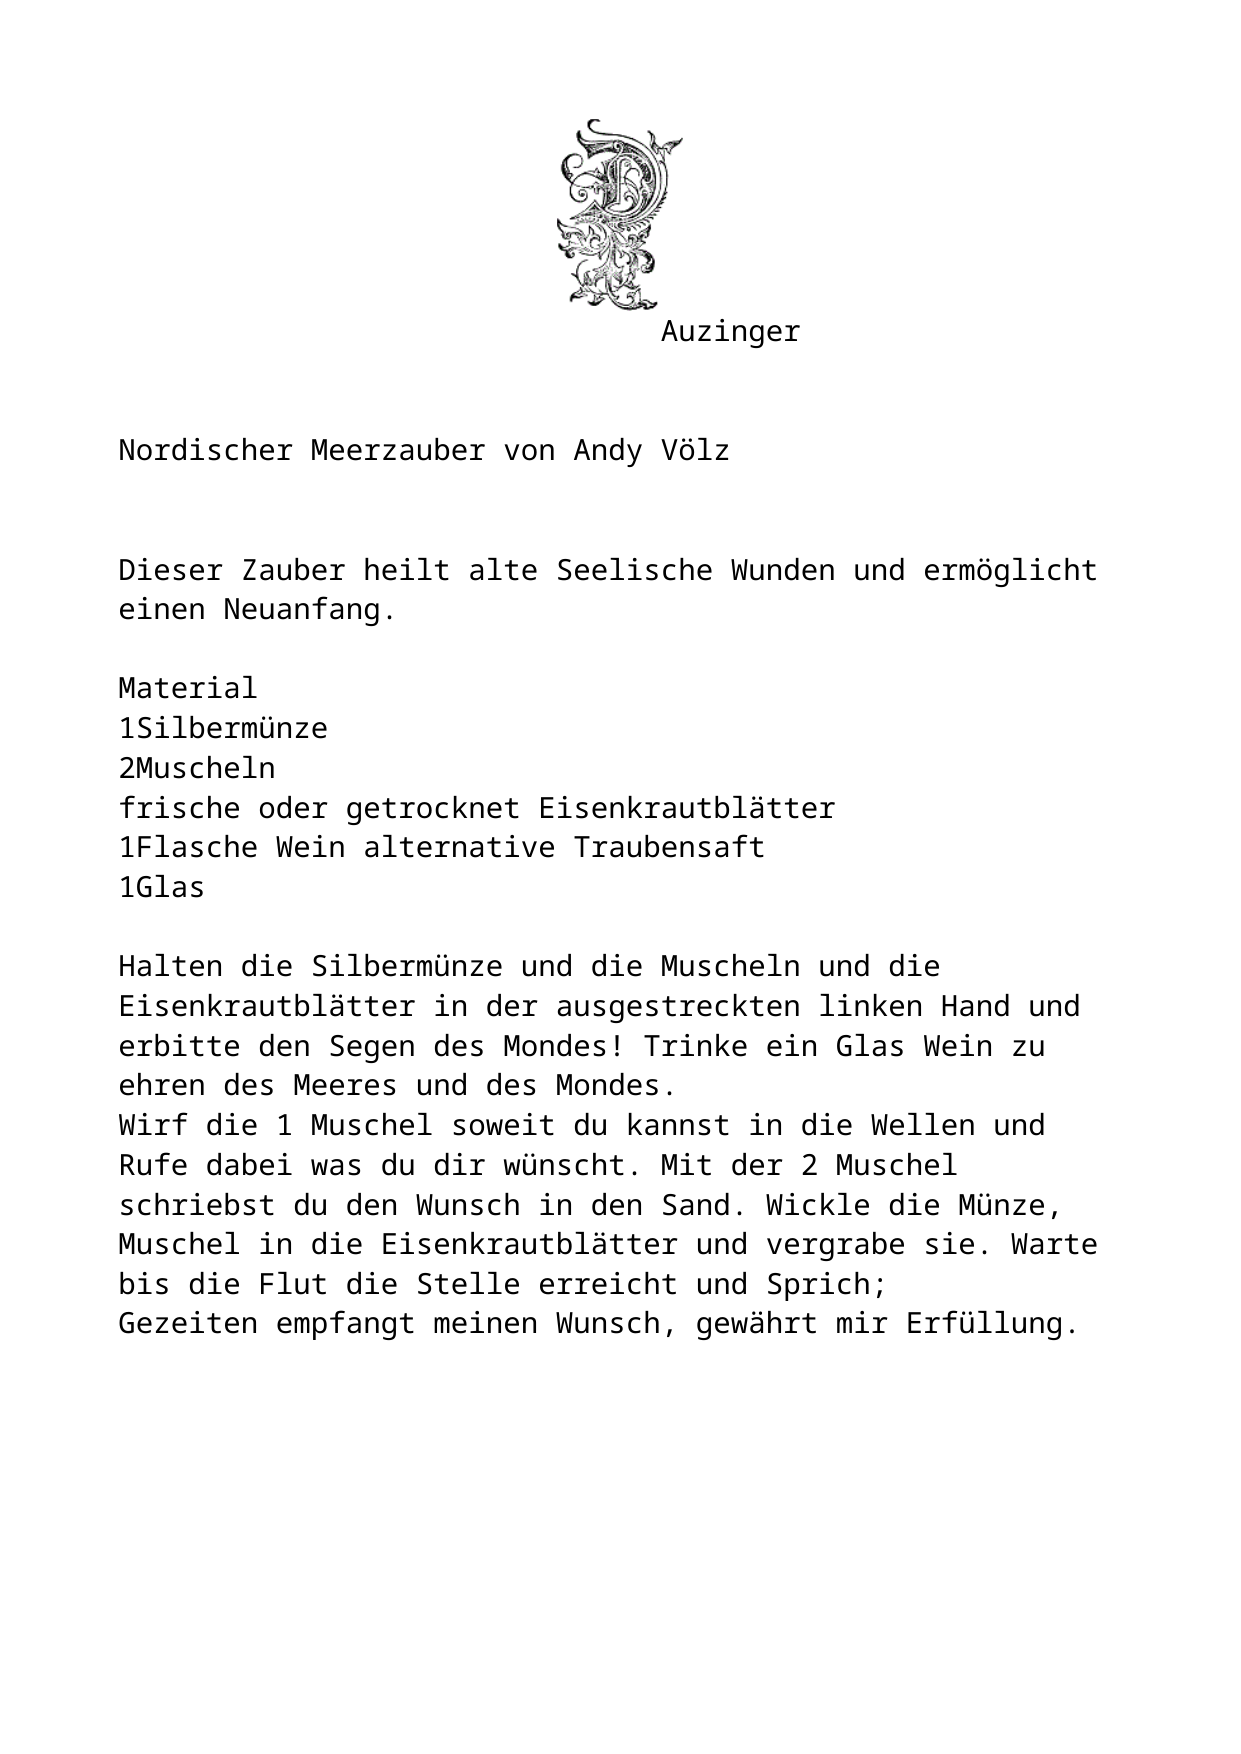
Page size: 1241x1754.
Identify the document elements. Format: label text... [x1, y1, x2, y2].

text Wirf die 1 Muschel soweit du kannst in die Wellen und Rufe dabei was du dir wünscht. Mit der 2 Muschel schriebst du den Wunsch in den Sand. Wickle die Münze, Muschel in die Eisenkrautblätter und vergrabe sie. Warte bis die Flut die Stelle erreicht und Sprich; [118, 1104, 1122, 1303]
text Halten die Silbermünze und die Muscheln und die Eisenkrautblätter in der ausgestreckten linken Hand und erbitte den Segen des Mondes! Trinke ein Glas Wein zu ehren des Meeres und des Mondes. [118, 946, 1122, 1104]
text 1Glas [118, 866, 1122, 906]
text frische oder getrocknet Eisenkrautblätter [118, 787, 1122, 827]
text Nordischer Meerzauber von Andy Völz [118, 430, 1122, 469]
text Dieser Zauber heilt alte Seelische Wunden und ermöglicht einen Neuanfang. [118, 549, 1122, 628]
text Gezeiten empfangt meinen Wunsch, gewährt mir Erfüllung. [118, 1303, 1122, 1342]
text 1Silbermünze [118, 707, 1122, 747]
text Material [118, 668, 1122, 707]
picture [557, 118, 684, 311]
text Auzinger [118, 118, 1122, 350]
text 1Flasche Wein alternative Traubensaft [118, 827, 1122, 866]
text 2Muscheln [118, 747, 1122, 787]
